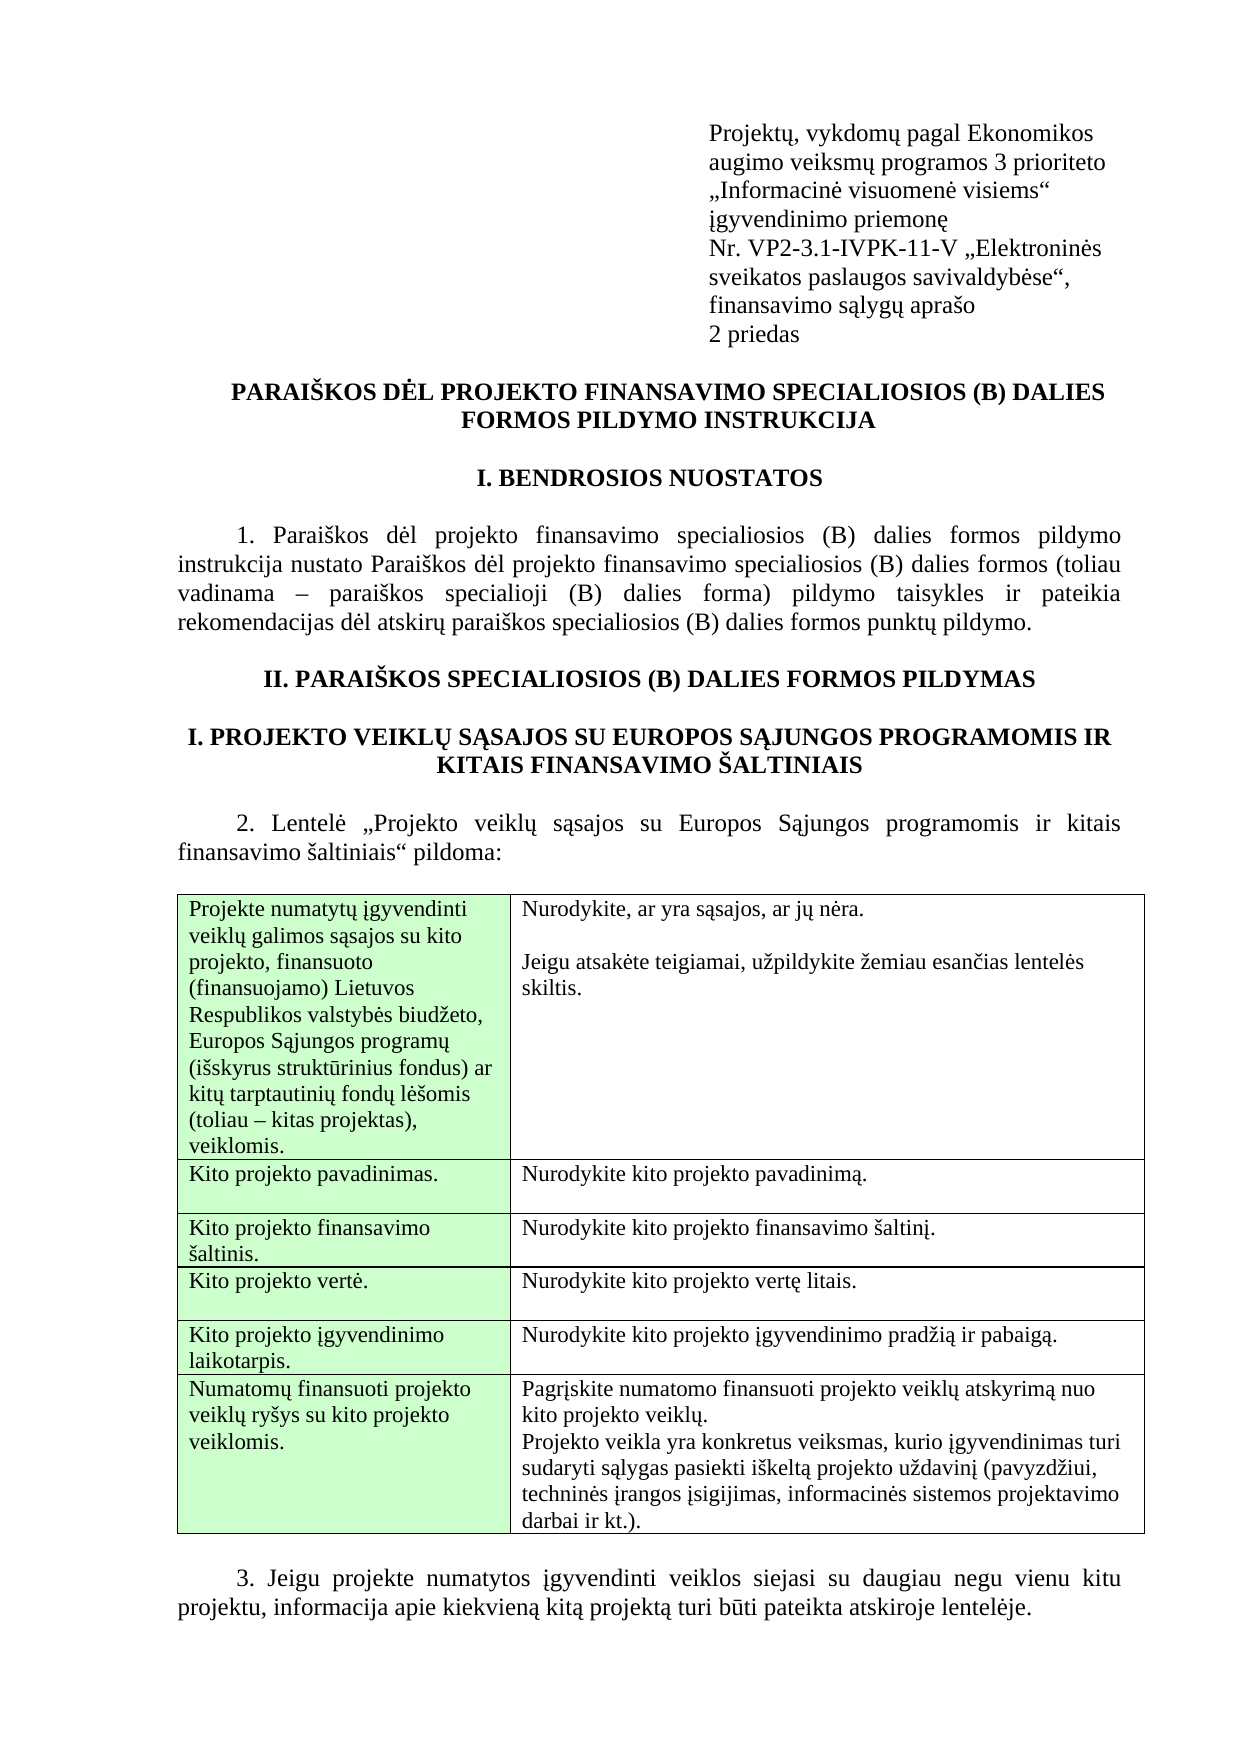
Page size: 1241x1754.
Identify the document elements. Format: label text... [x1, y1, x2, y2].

table_cell Kito projekto pavadinimas. [178, 1160, 510, 1213]
table_cell Kito projekto finansavimo šaltinis. [178, 1214, 510, 1266]
text I. PROJEKTO VEIKLŲ SĄSAJOS SU EUROPOS SĄJUNGOS PROGRAMOMIS IR KITAIS FINANSAVIMO ŠALTINIAIS [177, 722, 1122, 779]
text „Informacinė visuomenė visiems“ [177, 176, 1122, 204]
text PARAIŠKOS DĖL PROJEKTO FINANSAVIMO SPECIALIOSIOS (B) DALIES FORMOS PILDYMO INSTRUKCIJA [215, 377, 1122, 434]
table_cell Nurodykite kito projekto įgyvendinimo pradžią ir pabaigą. [511, 1321, 1144, 1374]
text Nr. VP2-3.1-IVPK-11-V „Elektroninės [177, 233, 1122, 262]
text I. BENDROSIOS NUOSTATOS [177, 463, 1122, 492]
text II. PARAIŠKOS SPECIALIOSIOS (B) DALIES FORMOS PILDYMAS [177, 664, 1122, 693]
table_cell Kito projekto vertė. [178, 1268, 510, 1320]
table_header Projekte numatytų įgyvendinti veiklų galimos sąsajos su kito projekto, finansuoto (finansuojamo) Lietuvos Respublikos valstybės biudžeto, Europos Sąjungos programų (išskyrus struktūrinius fondus) ar kitų tarptautinių fondų lėšomis (toliau – kitas projektas), veiklomis. [178, 895, 510, 1159]
text 2 priedas [177, 319, 1122, 348]
table_cell Pagrįskite numatomo finansuoti projekto veiklų atskyrimą nuo kito projekto veiklų. Projekto veikla yra konkretus veiksmas, kurio įgyvendinimas turi sudaryti sąlygas pasiekti iškeltą projekto uždavinį (pavyzdžiui, techninės įrangos įsigijimas, informacinės sistemos projektavimo darbai ir kt.). [511, 1375, 1144, 1533]
text finansavimo sąlygų aprašo [177, 291, 1122, 319]
text 2. Lentelė „Projekto veiklų sąsajos su Europos Sąjungos programomis ir kitais finansavimo šaltiniais“ pildoma: [177, 808, 1122, 866]
table_cell Nurodykite kito projekto vertę litais. [511, 1268, 1144, 1320]
text 3. Jeigu projekte numatytos įgyvendinti veiklos siejasi su daugiau negu vienu kitu projektu, informacija apie kiekvieną kitą projektą turi būti pateikta atskiroje lentelėje. [177, 1563, 1122, 1620]
table_header Nurodykite, ar yra sąsajos, ar jų nėra. Jeigu atsakėte teigiamai, užpildykite žemiau esančias lentelės skiltis. [511, 895, 1144, 1159]
table_cell Nurodykite kito projekto finansavimo šaltinį. [511, 1214, 1144, 1266]
text įgyvendinimo priemonę [177, 204, 1122, 233]
text augimo veiksmų programos 3 prioriteto [177, 147, 1122, 176]
text Projektų, vykdomų pagal Ekonomikos [177, 118, 1122, 147]
text 1. Paraiškos dėl projekto finansavimo specialiosios (B) dalies formos pildymo instrukcija nustato Paraiškos dėl projekto finansavimo specialiosios (B) dalies formos (toliau vadinama – paraiškos specialioji (B) dalies forma) pildymo taisykles ir pateikia rekomendacijas dėl atskirų paraiškos specialiosios (B) dalies formos punktų pildymo. [177, 521, 1122, 636]
table_cell Nurodykite kito projekto pavadinimą. [511, 1160, 1144, 1213]
table_cell Kito projekto įgyvendinimo laikotarpis. [178, 1321, 510, 1374]
text sveikatos paslaugos savivaldybėse“, [177, 262, 1122, 291]
table_cell Numatomų finansuoti projekto veiklų ryšys su kito projekto veiklomis. [178, 1375, 510, 1533]
